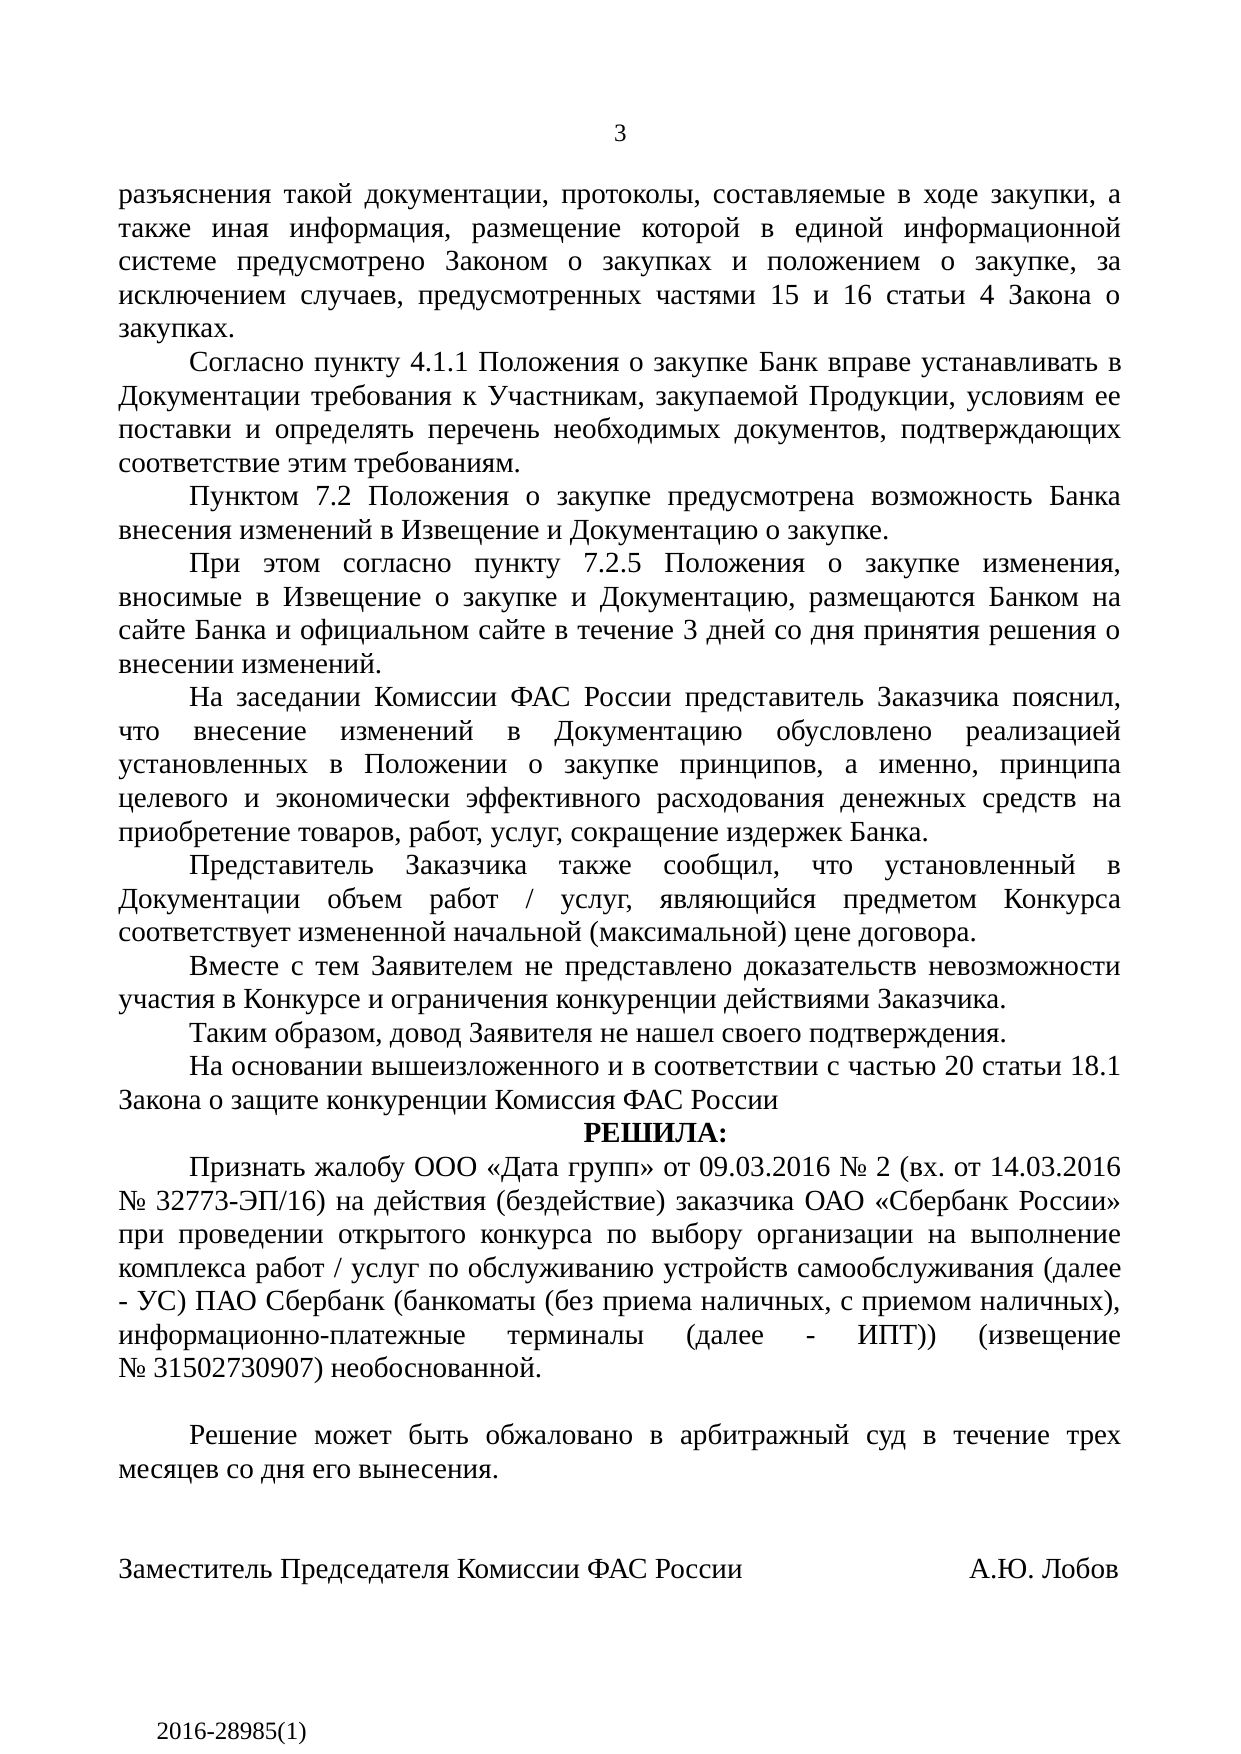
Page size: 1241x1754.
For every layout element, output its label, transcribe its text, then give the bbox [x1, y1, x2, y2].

text РЕШИЛА: [118, 1116, 1122, 1149]
text Признать жалобу ООО «Дата групп» от 09.03.2016 № 2 (вх. от 14.03.2016 № 32773-ЭП/16) на действия (бездействие) заказчика ОАО «Сбербанк России» при проведении открытого конкурса по выбору организации на выполнение комплекса работ / услуг по обслуживанию устройств самообслуживания (далее - УС) ПАО Сбербанк (банкоматы (без приема наличных, с приемом наличных), информационно-платежные терминалы (далее - ИПТ)) (извещение № 31502730907) необоснованной. [118, 1149, 1122, 1384]
text Пунктом 7.2 Положения о закупке предусмотрена возможность Банка внесения изменений в Извещение и Документацию о закупке. [118, 478, 1122, 545]
text На основании вышеизложенного и в соответствии с частью 20 статьи 18.1 Закона о защите конкуренции Комиссия ФАС России [118, 1048, 1122, 1116]
text Представитель Заказчика также сообщил, что установленный в Документации объем работ / услуг, являющийся предметом Конкурса соответствует измененной начальной (максимальной) цене договора. [118, 847, 1122, 948]
text При этом согласно пункту 7.2.5 Положения о закупке изменения, вносимые в Извещение о закупке и Документацию, размещаются Банком на сайте Банка и официальном сайте в течение 3 дней со дня принятия решения о внесении изменений. [118, 545, 1122, 679]
text Заместитель Председателя Комиссии ФАС России А.Ю. Лобов [118, 1552, 1122, 1585]
text Решение может быть обжаловано в арбитражный суд в течение трех месяцев со дня его вынесения. [118, 1417, 1122, 1484]
text Вместе с тем Заявителем не представлено доказательств невозможности участия в Конкурсе и ограничения конкуренции действиями Заказчика. [118, 948, 1122, 1015]
text Таким образом, довод Заявителя не нашел своего подтверждения. [118, 1015, 1122, 1048]
text На заседании Комиссии ФАС России представитель Заказчика пояснил, что внесение изменений в Документацию обусловлено реализацией установленных в Положении о закупке принципов, а именно, принципа целевого и экономически эффективного расходования денежных средств на приобретение товаров, работ, услуг, сокращение издержек Банка. [118, 679, 1122, 847]
text Согласно пункту 4.1.1 Положения о закупке Банк вправе устанавливать в Документации требования к Участникам, закупаемой Продукции, условиям ее поставки и определять перечень необходимых документов, подтверждающих соответствие этим требованиям. [118, 344, 1122, 478]
text разъяснения такой документации, протоколы, составляемые в ходе закупки, а также иная информация, размещение которой в единой информационной системе предусмотрено Законом о закупках и положением о закупке, за исключением случаев, предусмотренных частями 15 и 16 статьи 4 Закона о закупках. [118, 176, 1122, 344]
